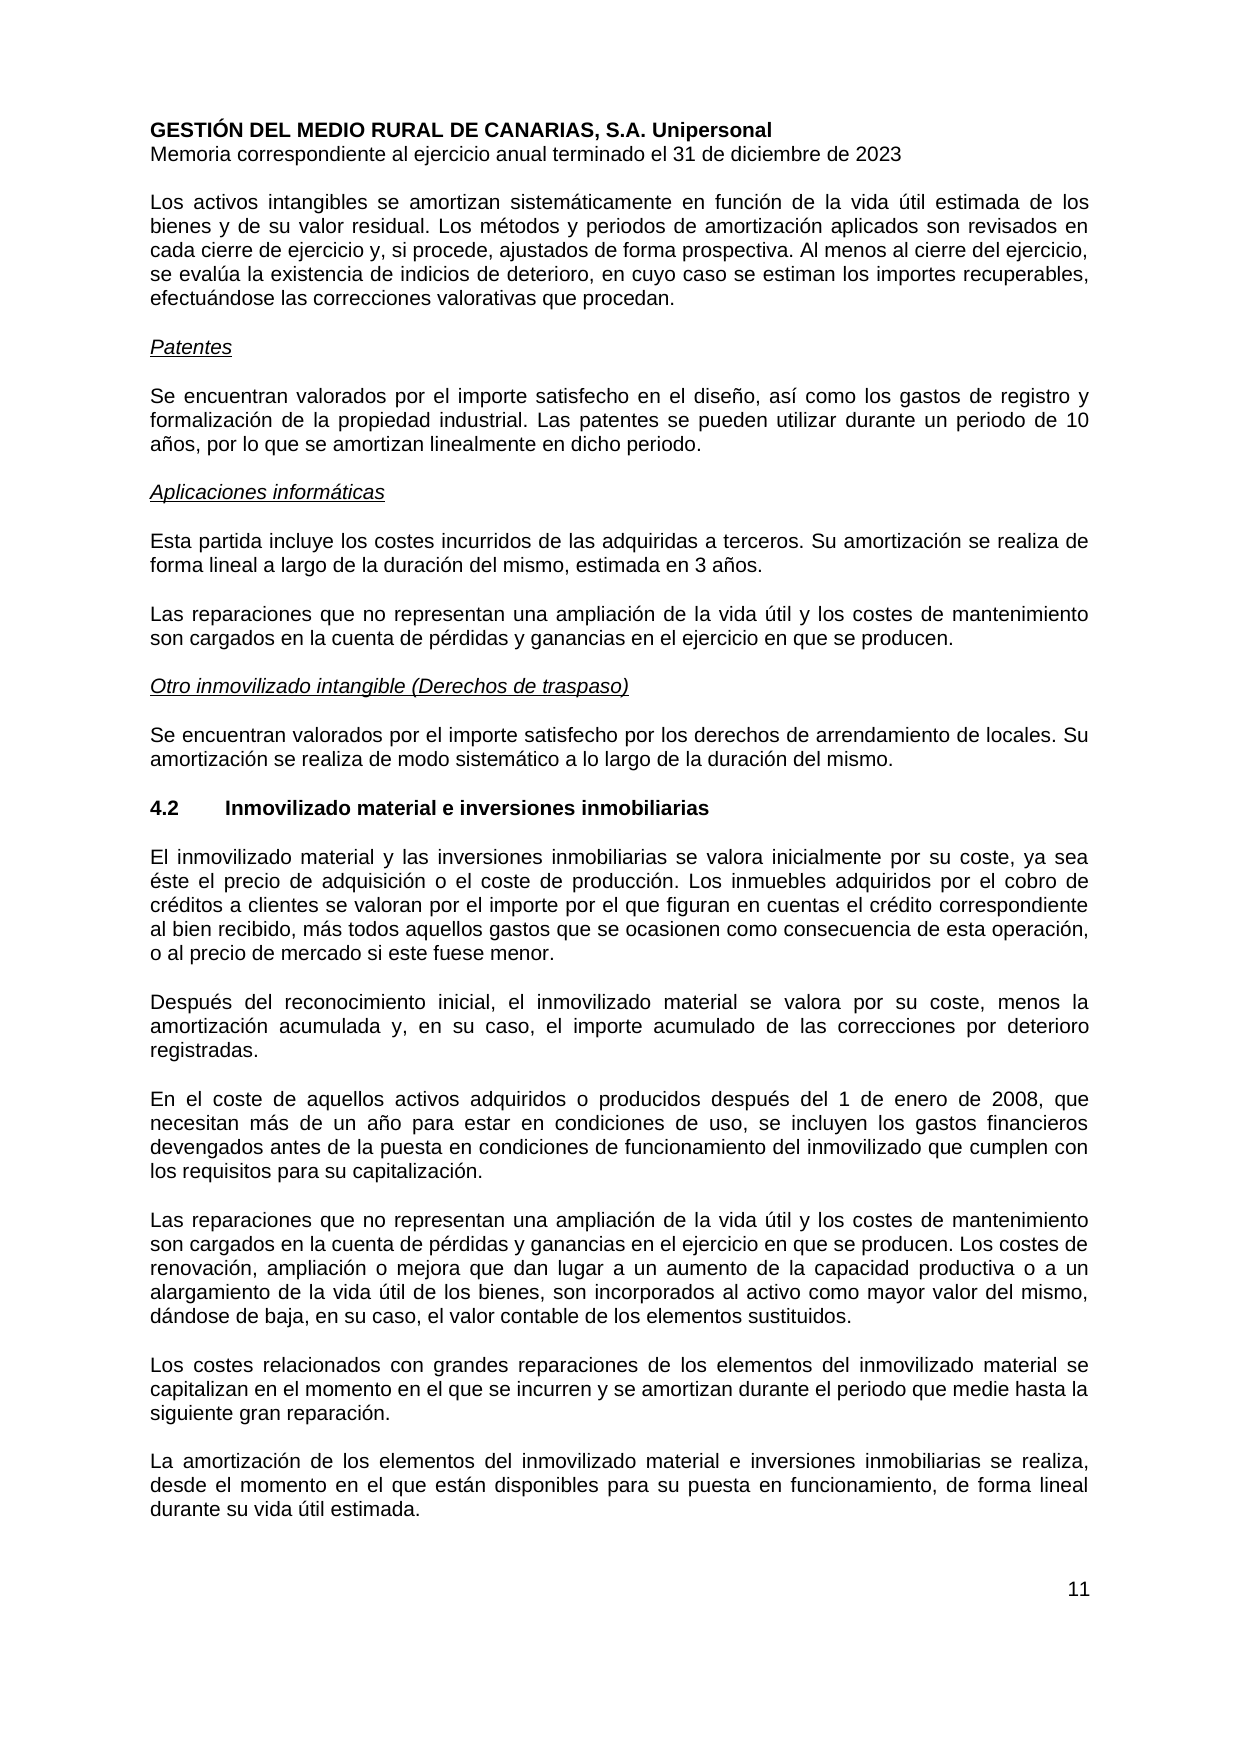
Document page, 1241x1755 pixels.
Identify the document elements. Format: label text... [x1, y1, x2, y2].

text Después del reconocimiento inicial, el inmovilizado material se valora por su coste, menos la amortización acumulada y, en su caso, el importe acumulado de las correcciones por deterioro registradas. [150, 990, 1090, 1062]
text Esta partida incluye los costes incurridos de las adquiridas a terceros. Su amortización se realiza de forma lineal a largo de la duración del mismo, estimada en 3 años. [150, 528, 1090, 576]
text Otro inmovilizado intangible (Derechos de traspaso) [150, 674, 1090, 698]
text 4.2 Inmovilizado material e inversiones inmobiliarias [150, 796, 1090, 820]
text Las reparaciones que no representan una ampliación de la vida útil y los costes de mantenimiento son cargados en la cuenta de pérdidas y ganancias en el ejercicio en que se producen. Los costes de renovación, ampliación o mejora que dan lugar a un aumento de la capacidad productiva o a un alargamiento de la vida útil de los bienes, son incorporados al activo como mayor valor del mismo, dándose de baja, en su caso, el valor contable de los elementos sustituidos. [150, 1208, 1090, 1327]
text Patentes [150, 335, 1090, 359]
text Las reparaciones que no representan una ampliación de la vida útil y los costes de mantenimiento son cargados en la cuenta de pérdidas y ganancias en el ejercicio en que se producen. [150, 601, 1090, 649]
text Los activos intangibles se amortizan sistemáticamente en función de la vida útil estimada de los bienes y de su valor residual. Los métodos y periodos de amortización aplicados son revisados en cada cierre de ejercicio y, si procede, ajustados de forma prospectiva. Al menos al cierre del ejercicio, se evalúa la existencia de indicios de deterioro, en cuyo caso se estiman los importes recuperables, efectuándose las correcciones valorativas que procedan. [150, 190, 1090, 310]
text Los costes relacionados con grandes reparaciones de los elementos del inmovilizado material se capitalizan en el momento en el que se incurren y se amortizan durante el periodo que medie hasta la siguiente gran reparación. [150, 1352, 1090, 1424]
text Se encuentran valorados por el importe satisfecho por los derechos de arrendamiento de locales. Su amortización se realiza de modo sistemático a lo largo de la duración del mismo. [150, 723, 1090, 771]
text Aplicaciones informáticas [150, 479, 1090, 503]
text La amortización de los elementos del inmovilizado material e inversiones inmobiliarias se realiza, desde el momento en el que están disponibles para su puesta en funcionamiento, de forma lineal durante su vida útil estimada. [150, 1449, 1090, 1521]
text Se encuentran valorados por el importe satisfecho en el diseño, así como los gastos de registro y formalización de la propiedad industrial. Las patentes se pueden utilizar durante un periodo de 10 años, por lo que se amortizan linealmente en dicho periodo. [150, 384, 1090, 456]
text En el coste de aquellos activos adquiridos o producidos después del 1 de enero de 2008, que necesitan más de un año para estar en condiciones de uso, se incluyen los gastos financieros devengados antes de la puesta en condiciones de funcionamiento del inmovilizado que cumplen con los requisitos para su capitalización. [150, 1087, 1090, 1183]
text El inmovilizado material y las inversiones inmobiliarias se valora inicialmente por su coste, ya sea éste el precio de adquisición o el coste de producción. Los inmuebles adquiridos por el cobro de créditos a clientes se valoran por el importe por el que figuran en cuentas el crédito correspondiente al bien recibido, más todos aquellos gastos que se ocasionen como consecuencia de esta operación, o al precio de mercado si este fuese menor. [150, 845, 1090, 965]
